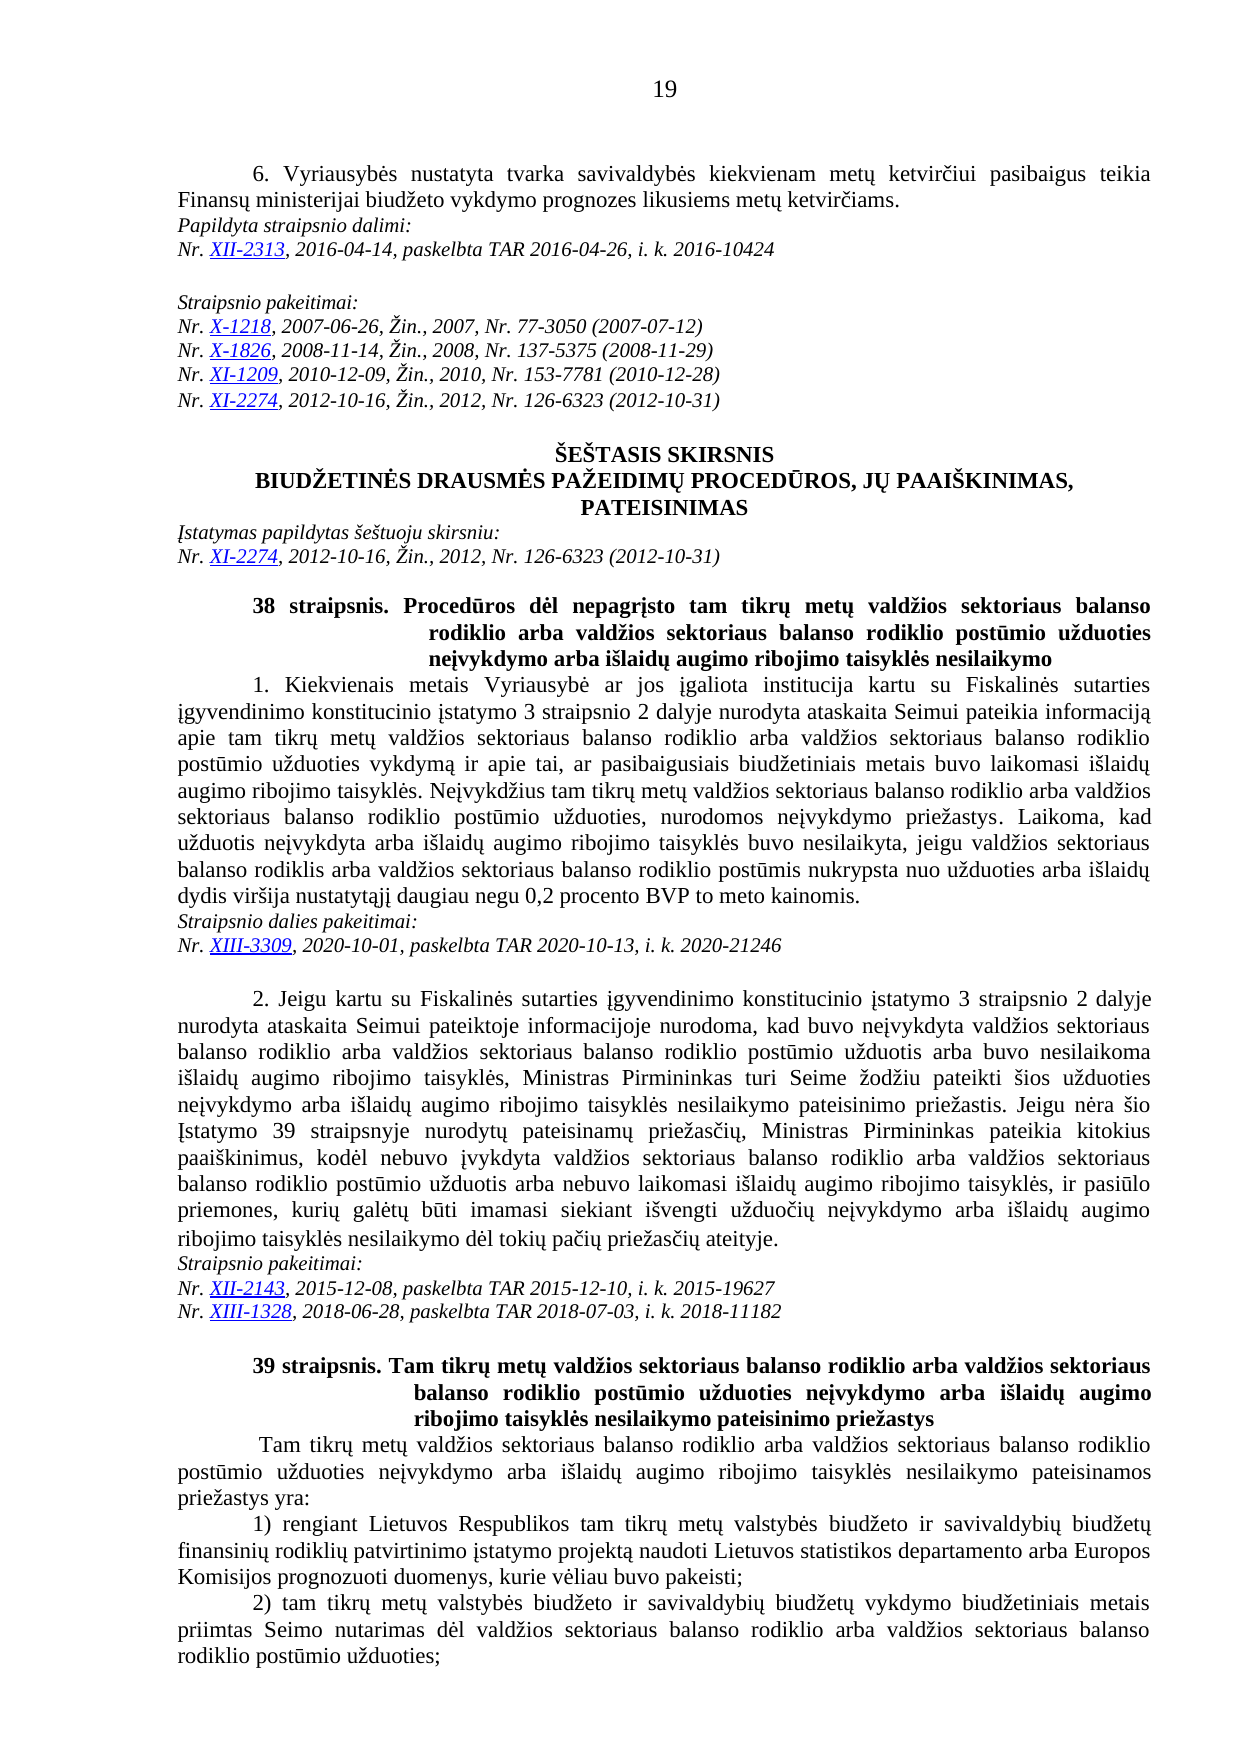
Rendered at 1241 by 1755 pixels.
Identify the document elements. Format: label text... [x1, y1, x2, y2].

text Nr. XII-2313, 2016-04-14, paskelbta TAR 2016-04-26, i. k. 2016-10424 [177, 237, 1152, 261]
text Nr. X-1218, 2007-06-26, Žin., 2007, Nr. 77-3050 (2007-07-12) [177, 314, 1152, 338]
text Papildyta straipsnio dalimi: [177, 213, 1152, 237]
text Nr. XIII-1328, 2018-06-28, paskelbta TAR 2018-07-03, i. k. 2018-11182 [177, 1299, 1152, 1323]
text Nr. XI-2274, 2012-10-16, Žin., 2012, Nr. 126-6323 (2012-10-31) [177, 544, 1152, 568]
text BIUDŽETINĖS DRAUSMĖS PAŽEIDIMŲ PROCEDŪROS, JŲ PAAIŠKINIMAS, PATEISINIMAS [177, 467, 1152, 520]
text Nr. XII-2143, 2015-12-08, paskelbta TAR 2015-12-10, i. k. 2015-19627 [177, 1275, 1152, 1299]
text Įstatymas papildytas šeštuoju skirsniu: [177, 520, 1152, 544]
text Nr. XI-2274, 2012-10-16, Žin., 2012, Nr. 126-6323 (2012-10-31) [177, 386, 1152, 412]
text Straipsnio dalies pakeitimai: [177, 908, 1152, 933]
text 1. Kiekvienais metais Vyriausybė ar jos įgaliota institucija kartu su Fiskalinės sutarties įgyvendinimo konstitucinio įstatymo 3 straipsnio 2 dalyje nurodyta ataskaita Seimui pateikia informaciją apie tam tikrų metų valdžios sektoriaus balanso rodiklio arba valdžios sektoriaus balanso rodiklio postūmio užduoties vykdymą ir apie tai, ar pasibaigusiais biudžetiniais metais buvo laikomasi išlaidų augimo ribojimo taisyklės. Neįvykdžius tam tikrų metų valdžios sektoriaus balanso rodiklio arba valdžios sektoriaus balanso rodiklio postūmio užduoties, nurodomos neįvykdymo priežastys. Laikoma, kad užduotis neįvykdyta arba išlaidų augimo ribojimo taisyklės buvo nesilaikyta, jeigu valdžios sektoriaus balanso rodiklis arba valdžios sektoriaus balanso rodiklio postūmis nukrypsta nuo užduoties arba išlaidų dydis viršija nustatytąjį daugiau negu 0,2 procento BVP to meto kainomis. [177, 671, 1152, 908]
text 39 straipsnis. Tam tikrų metų valdžios sektoriaus balanso rodiklio arba valdžios sektoriaus balanso rodiklio postūmio užduoties neįvykdymo arba išlaidų augimo ribojimo taisyklės nesilaikymo pateisinimo priežastys [252, 1352, 1152, 1431]
text ŠEŠTASIS SKIRSNIS [177, 441, 1152, 467]
text Straipsnio pakeitimai: [177, 290, 1152, 314]
text 2. Jeigu kartu su Fiskalinės sutarties įgyvendinimo konstitucinio įstatymo 3 straipsnio 2 dalyje nurodyta ataskaita Seimui pateiktoje informacijoje nurodoma, kad buvo neįvykdyta valdžios sektoriaus balanso rodiklio arba valdžios sektoriaus balanso rodiklio postūmio užduotis arba buvo nesilaikoma išlaidų augimo ribojimo taisyklės, Ministras Pirmininkas turi Seime žodžiu pateikti šios užduoties neįvykdymo arba išlaidų augimo ribojimo taisyklės nesilaikymo pateisinimo priežastis. Jeigu nėra šio Įstatymo 39 straipsnyje nurodytų pateisinamų priežasčių, Ministras Pirmininkas pateikia kitokius paaiškinimus, kodėl nebuvo įvykdyta valdžios sektoriaus balanso rodiklio arba valdžios sektoriaus balanso rodiklio postūmio užduotis arba nebuvo laikomasi išlaidų augimo ribojimo taisyklės, ir pasiūlo priemones, kurių galėtų būti imamasi siekiant išvengti užduočių neįvykdymo arba išlaidų augimo ribojimo taisyklės nesilaikymo dėl tokių pačių priežasčių ateityje. [177, 985, 1152, 1251]
text 1) rengiant Lietuvos Respublikos tam tikrų metų valstybės biudžeto ir savivaldybių biudžetų finansinių rodiklių patvirtinimo įstatymo projektą naudoti Lietuvos statistikos departamento arba Europos Komisijos prognozuoti duomenys, kurie vėliau buvo pakeisti; [177, 1510, 1152, 1589]
text Nr. XIII-3309, 2020-10-01, paskelbta TAR 2020-10-13, i. k. 2020-21246 [177, 933, 1152, 957]
text Nr. X-1826, 2008-11-14, Žin., 2008, Nr. 137-5375 (2008-11-29) [177, 338, 1152, 362]
text 2) tam tikrų metų valstybės biudžeto ir savivaldybių biudžetų vykdymo biudžetiniais metais priimtas Seimo nutarimas dėl valdžios sektoriaus balanso rodiklio arba valdžios sektoriaus balanso rodiklio postūmio užduoties; [177, 1589, 1152, 1668]
text 38 straipsnis. Procedūros dėl nepagrįsto tam tikrų metų valdžios sektoriaus balanso rodiklio arba valdžios sektoriaus balanso rodiklio postūmio užduoties neįvykdymo arba išlaidų augimo ribojimo taisyklės nesilaikymo [252, 592, 1152, 671]
text 6. Vyriausybės nustatyta tvarka savivaldybės kiekvienam metų ketvirčiui pasibaigus teikia Finansų ministerijai biudžeto vykdymo prognozes likusiems metų ketvirčiams. [177, 160, 1152, 213]
text Tam tikrų metų valdžios sektoriaus balanso rodiklio arba valdžios sektoriaus balanso rodiklio postūmio užduoties neįvykdymo arba išlaidų augimo ribojimo taisyklės nesilaikymo pateisinamos priežastys yra: [177, 1431, 1152, 1510]
text Straipsnio pakeitimai: [177, 1251, 1152, 1275]
text Nr. XI-1209, 2010-12-09, Žin., 2010, Nr. 153-7781 (2010-12-28) [177, 362, 1152, 386]
